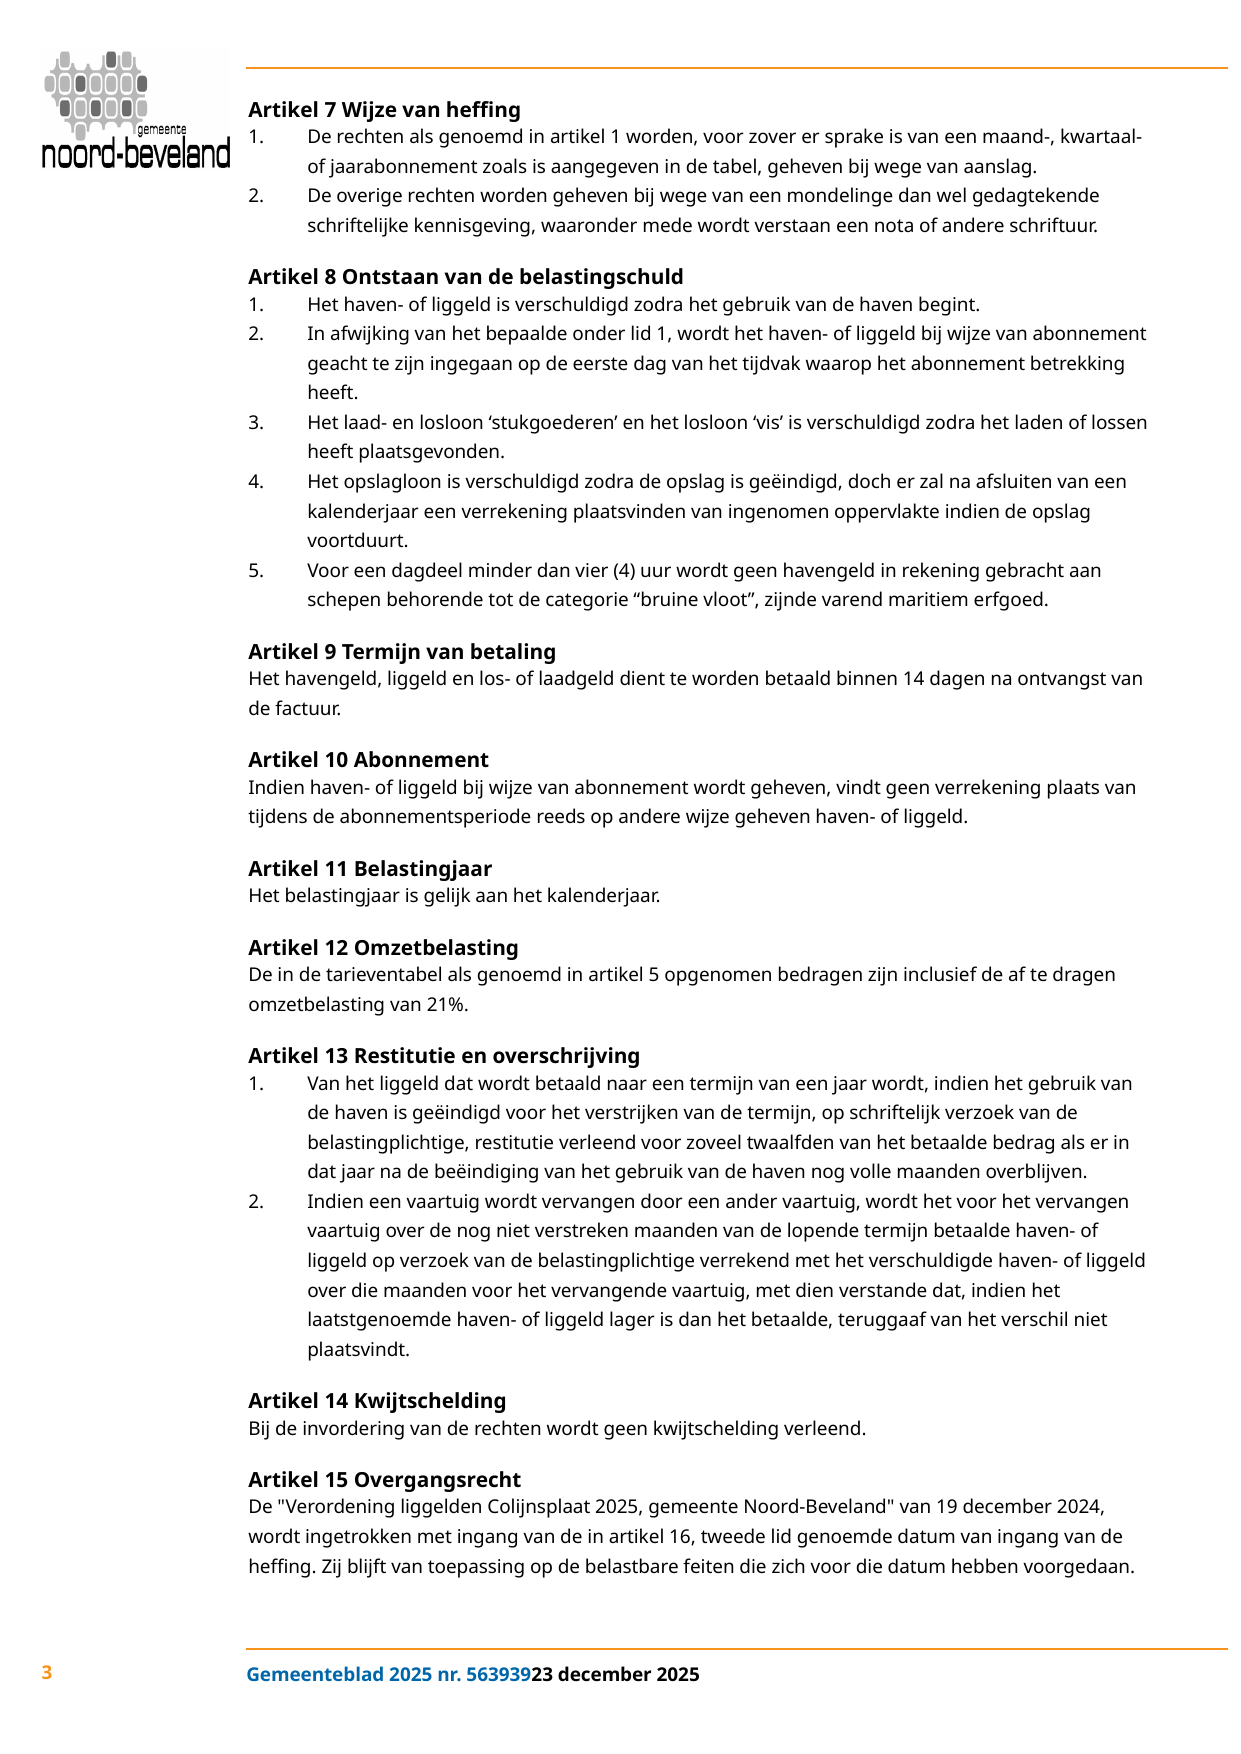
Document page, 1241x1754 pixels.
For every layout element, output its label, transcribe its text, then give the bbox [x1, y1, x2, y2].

list Van het liggeld dat wordt betaald naar een termijn van een jaar wordt, indien het gebruik van de haven is geëindigd voor het verstrijken van de termijn, op schriftelijk verzoek van de belastingplichtige, restitutie verleend voor zoveel twaalfden van het betaalde bedrag als er in dat jaar na de beëindiging van het gebruik van de haven nog volle maanden overblijven. [248, 1070, 1152, 1184]
text Artikel 10 Abonnement [248, 746, 1152, 774]
text Artikel 8 Ontstaan van de belastingschuld [248, 262, 1152, 291]
text Indien haven- of liggeld bij wijze van abonnement wordt geheven, vindt geen verrekening plaats van tijdens de abonnementsperiode reeds op andere wijze geheven haven- of liggeld. [248, 774, 1152, 829]
list Het opslagloon is verschuldigd zodra de opslag is geëindigd, doch er zal na afsluiten van een kalenderjaar een verrekening plaatsvinden van ingenomen oppervlakte indien de opslag voortduurt. [248, 468, 1152, 553]
list De rechten als genoemd in artikel 1 worden, voor zover er sprake is van een maand-, kwartaal- of jaarabonnement zoals is aangegeven in de tabel, geheven bij wege van aanslag. [248, 123, 1152, 178]
text De in de tarieventabel als genoemd in artikel 5 opgenomen bedragen zijn inclusief de af te dragen omzetbelasting van 21%. [248, 961, 1152, 1017]
list Het laad- en losloon ‘stukgoederen’ en het losloon ‘vis’ is verschuldigd zodra het laden of lossen heeft plaatsgevonden. [248, 409, 1152, 464]
list De overige rechten worden geheven bij wege van een mondelinge dan wel gedagtekende schriftelijke kennisgeving, waaronder mede wordt verstaan een nota of andere schriftuur. [248, 182, 1152, 238]
text Artikel 7 Wijze van heffing [248, 95, 1152, 123]
text Artikel 13 Restitutie en overschrijving [248, 1041, 1152, 1070]
list Voor een dagdeel minder dan vier (4) uur wordt geen havengeld in rekening gebracht aan schepen behorende tot de categorie “bruine vloot”, zijnde varend maritiem erfgoed. [248, 557, 1152, 612]
list Indien een vaartuig wordt vervangen door een ander vaartuig, wordt het voor het vervangen vaartuig over de nog niet verstreken maanden van de lopende termijn betaalde haven- of liggeld op verzoek van de belastingplichtige verrekend met het verschuldigde haven- of liggeld over die maanden voor het vervangende vaartuig, met dien verstande dat, indien het laatstgenoemde haven- of liggeld lager is dan het betaalde, teruggaaf van het verschil niet plaatsvindt. [248, 1188, 1152, 1362]
text Artikel 12 Omzetbelasting [248, 933, 1152, 961]
picture [41, 47, 231, 172]
text Artikel 9 Termijn van betaling [248, 637, 1152, 666]
text Bij de invordering van de rechten wordt geen kwijtschelding verleend. [248, 1415, 1152, 1441]
list In afwijking van het bepaalde onder lid 1, wordt het haven- of liggeld bij wijze van abonnement geacht te zijn ingegaan op de eerste dag van het tijdvak waarop het abonnement betrekking heeft. [248, 320, 1152, 405]
text Artikel 15 Overgangsrecht [248, 1465, 1152, 1494]
text De "Verordening liggelden Colijnsplaat 2025, gemeente Noord-Beveland" van 19 december 2024, wordt ingetrokken met ingang van de in artikel 16, tweede lid genoemde datum van ingang van de heffing. Zij blijft van toepassing op de belastbare feiten die zich voor die datum hebben voorgedaan. [248, 1494, 1152, 1578]
text Artikel 11 Belastingjaar [248, 854, 1152, 882]
list Het haven- of liggeld is verschuldigd zodra het gebruik van de haven begint. [248, 291, 1152, 317]
text Artikel 14 Kwijtschelding [248, 1386, 1152, 1415]
text Het belastingjaar is gelijk aan het kalenderjaar. [248, 882, 1152, 908]
text Het havengeld, liggeld en los- of laadgeld dient te worden betaald binnen 14 dagen na ontvangst van de factuur. [248, 666, 1152, 721]
